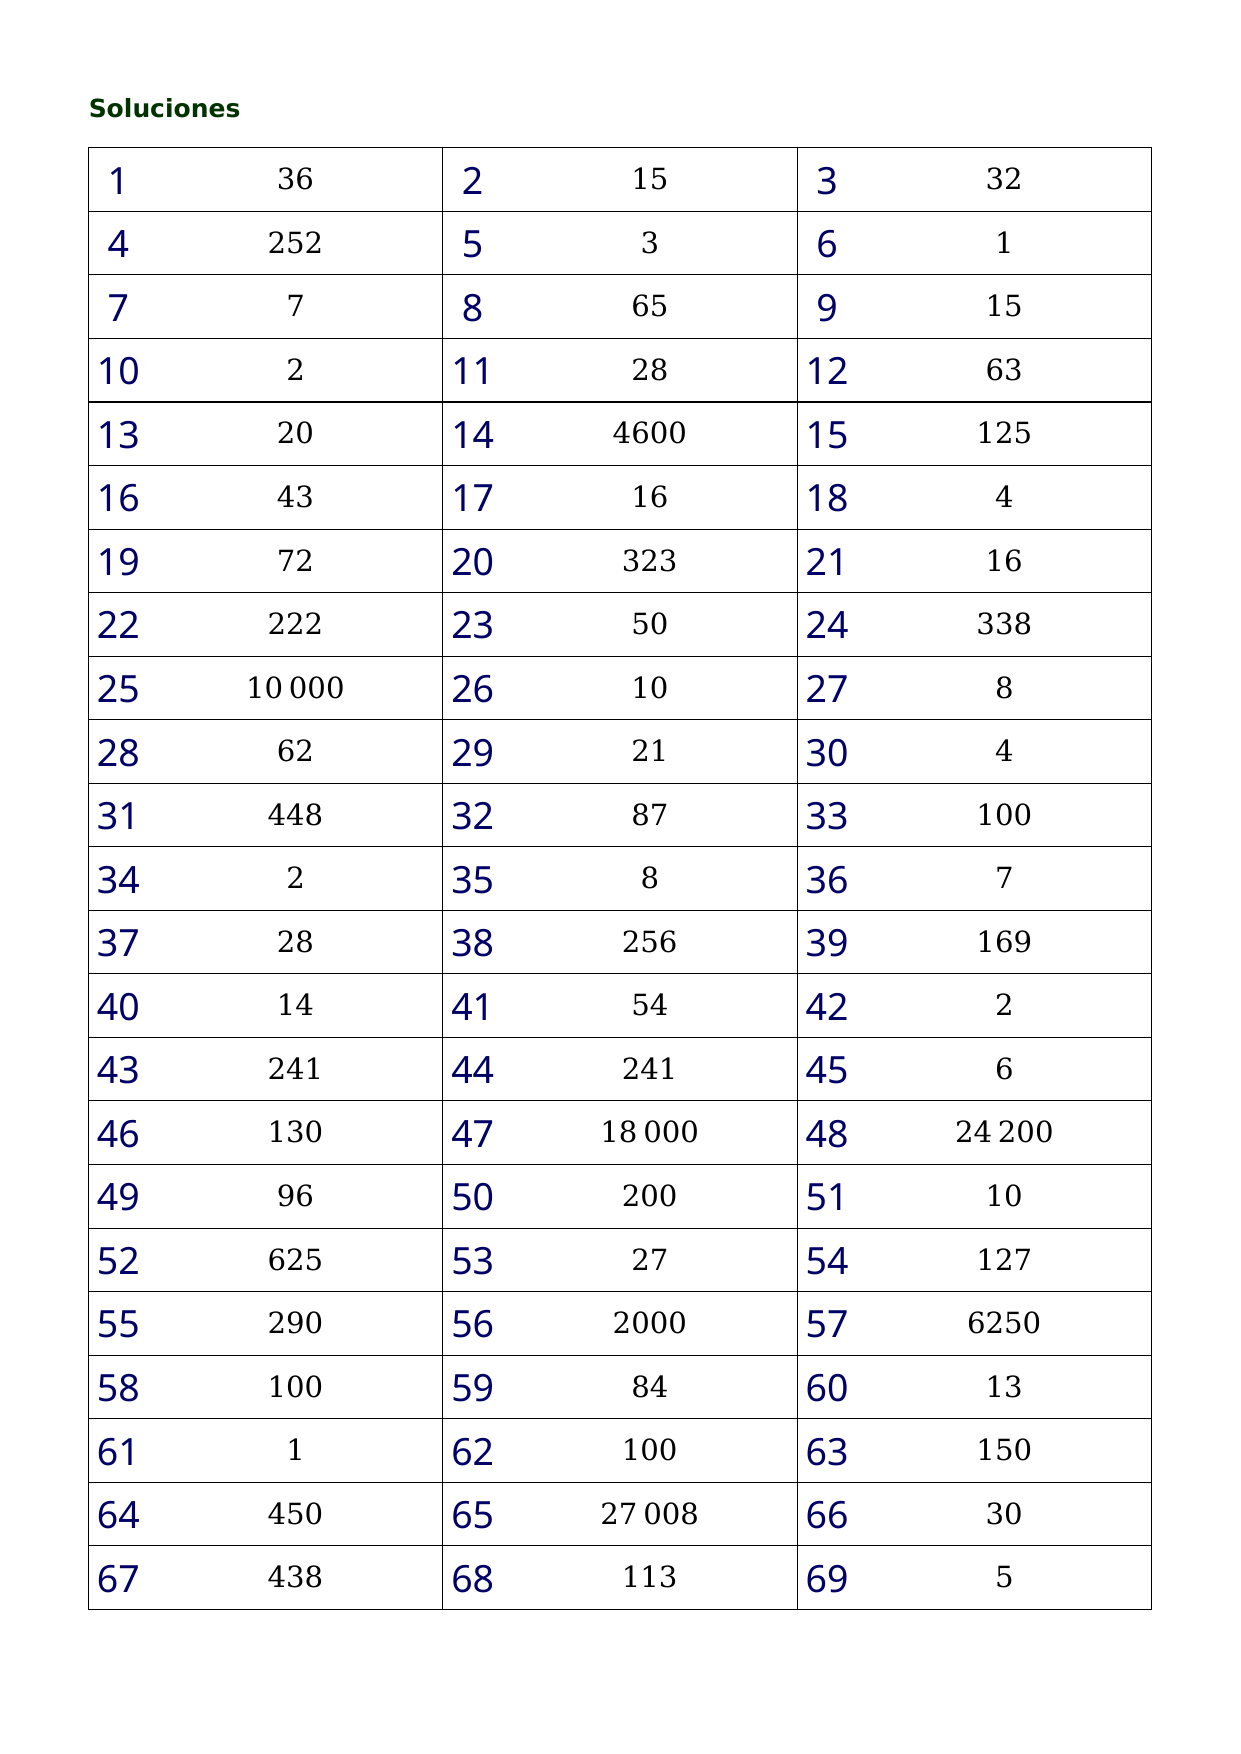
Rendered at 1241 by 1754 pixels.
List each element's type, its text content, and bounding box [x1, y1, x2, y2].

table_cell 4600 [502, 403, 797, 465]
table_cell 47 [443, 1101, 502, 1164]
table_cell 49 [89, 1165, 147, 1227]
table_cell 9 [798, 275, 856, 338]
table_cell 52 [89, 1229, 147, 1291]
table_cell 21 [798, 530, 856, 592]
table_cell 2000 [502, 1292, 797, 1354]
table_cell 4 [856, 720, 1151, 783]
table_cell 241 [502, 1038, 797, 1100]
table_cell 50 [502, 593, 797, 656]
table_cell 2 [148, 847, 442, 910]
table_cell 10 000 [148, 657, 442, 719]
table_cell 25 [89, 657, 147, 719]
table_cell 222 [148, 593, 442, 656]
table_cell 130 [148, 1101, 442, 1164]
table_cell 125 [856, 403, 1151, 465]
table_cell 20 [148, 403, 442, 465]
table_cell 290 [148, 1292, 442, 1354]
table_cell 200 [502, 1165, 797, 1227]
table_cell 14 [443, 403, 502, 465]
table_cell 37 [89, 911, 147, 973]
table_cell 150 [856, 1419, 1151, 1482]
table_cell 5 [443, 212, 502, 274]
table_cell 16 [502, 466, 797, 528]
table_cell 61 [89, 1419, 147, 1482]
table_cell 29 [443, 720, 502, 783]
table_cell 22 [89, 593, 147, 656]
table_cell 8 [502, 847, 797, 910]
table_header 3 [798, 148, 856, 211]
table_cell 38 [443, 911, 502, 973]
table_cell 36 [798, 847, 856, 910]
table_header 36 [148, 148, 442, 211]
table_cell 2 [148, 339, 442, 401]
table_cell 35 [443, 847, 502, 910]
table_cell 31 [89, 784, 147, 846]
table_cell 66 [798, 1483, 856, 1545]
table_cell 54 [798, 1229, 856, 1291]
table_cell 44 [443, 1038, 502, 1100]
table_cell 13 [856, 1356, 1151, 1418]
table_cell 1 [148, 1419, 442, 1482]
table_cell 72 [148, 530, 442, 592]
table_cell 24 [798, 593, 856, 656]
table_cell 6 [856, 1038, 1151, 1100]
table_cell 39 [798, 911, 856, 973]
table_cell 30 [798, 720, 856, 783]
table_cell 28 [502, 339, 797, 401]
table_cell 32 [443, 784, 502, 846]
table_cell 62 [148, 720, 442, 783]
table_cell 64 [89, 1483, 147, 1545]
table_cell 7 [89, 275, 147, 338]
table_cell 68 [443, 1546, 502, 1609]
table_cell 4 [856, 466, 1151, 528]
table_cell 28 [89, 720, 147, 783]
table_cell 10 [856, 1165, 1151, 1227]
table_cell 8 [443, 275, 502, 338]
table_cell 67 [89, 1546, 147, 1609]
table_cell 6250 [856, 1292, 1151, 1354]
table_cell 56 [443, 1292, 502, 1354]
table_cell 438 [148, 1546, 442, 1609]
table_cell 6 [798, 212, 856, 274]
table_cell 15 [856, 275, 1151, 338]
table_cell 17 [443, 466, 502, 528]
text Soluciones [88, 94, 1152, 124]
table_cell 7 [856, 847, 1151, 910]
table_cell 62 [443, 1419, 502, 1482]
table_cell 2 [856, 974, 1151, 1037]
table_cell 13 [89, 403, 147, 465]
table_cell 69 [798, 1546, 856, 1609]
table_cell 55 [89, 1292, 147, 1354]
table_cell 256 [502, 911, 797, 973]
table_cell 54 [502, 974, 797, 1037]
table_cell 100 [502, 1419, 797, 1482]
table_cell 10 [89, 339, 147, 401]
table_header 2 [443, 148, 502, 211]
table_cell 46 [89, 1101, 147, 1164]
table_cell 51 [798, 1165, 856, 1227]
table_cell 113 [502, 1546, 797, 1609]
table_cell 41 [443, 974, 502, 1037]
table_cell 241 [148, 1038, 442, 1100]
table_cell 59 [443, 1356, 502, 1418]
table_cell 24 200 [856, 1101, 1151, 1164]
table_cell 14 [148, 974, 442, 1037]
table_cell 50 [443, 1165, 502, 1227]
table_cell 53 [443, 1229, 502, 1291]
table_cell 57 [798, 1292, 856, 1354]
table_header 15 [502, 148, 797, 211]
table_cell 12 [798, 339, 856, 401]
table_cell 5 [856, 1546, 1151, 1609]
table_cell 10 [502, 657, 797, 719]
table_cell 20 [443, 530, 502, 592]
table_cell 448 [148, 784, 442, 846]
table_cell 58 [89, 1356, 147, 1418]
table_cell 8 [856, 657, 1151, 719]
table_cell 40 [89, 974, 147, 1037]
table_cell 33 [798, 784, 856, 846]
table_cell 18 [798, 466, 856, 528]
table_cell 63 [856, 339, 1151, 401]
table_cell 26 [443, 657, 502, 719]
table_cell 96 [148, 1165, 442, 1227]
table_cell 43 [148, 466, 442, 528]
table_cell 21 [502, 720, 797, 783]
table_cell 42 [798, 974, 856, 1037]
table_cell 23 [443, 593, 502, 656]
table_cell 15 [798, 403, 856, 465]
table_cell 338 [856, 593, 1151, 656]
table_cell 4 [89, 212, 147, 274]
table_cell 11 [443, 339, 502, 401]
table_cell 169 [856, 911, 1151, 973]
table_cell 323 [502, 530, 797, 592]
table_cell 16 [89, 466, 147, 528]
table_cell 19 [89, 530, 147, 592]
table_cell 34 [89, 847, 147, 910]
table_cell 87 [502, 784, 797, 846]
table_cell 252 [148, 212, 442, 274]
table_cell 27 [798, 657, 856, 719]
table_cell 45 [798, 1038, 856, 1100]
table_cell 1 [856, 212, 1151, 274]
table_cell 48 [798, 1101, 856, 1164]
table_cell 84 [502, 1356, 797, 1418]
table_cell 127 [856, 1229, 1151, 1291]
table_cell 18 000 [502, 1101, 797, 1164]
table_cell 3 [502, 212, 797, 274]
table_cell 60 [798, 1356, 856, 1418]
table_cell 43 [89, 1038, 147, 1100]
table_cell 63 [798, 1419, 856, 1482]
table_cell 100 [148, 1356, 442, 1418]
table_cell 450 [148, 1483, 442, 1545]
table_cell 100 [856, 784, 1151, 846]
table_cell 65 [443, 1483, 502, 1545]
table_cell 28 [148, 911, 442, 973]
table_cell 65 [502, 275, 797, 338]
table_header 32 [856, 148, 1151, 211]
table_cell 30 [856, 1483, 1151, 1545]
table_cell 16 [856, 530, 1151, 592]
table_cell 27 [502, 1229, 797, 1291]
table_cell 625 [148, 1229, 442, 1291]
table_header 1 [89, 148, 147, 211]
table_cell 7 [148, 275, 442, 338]
table_cell 27 008 [502, 1483, 797, 1545]
